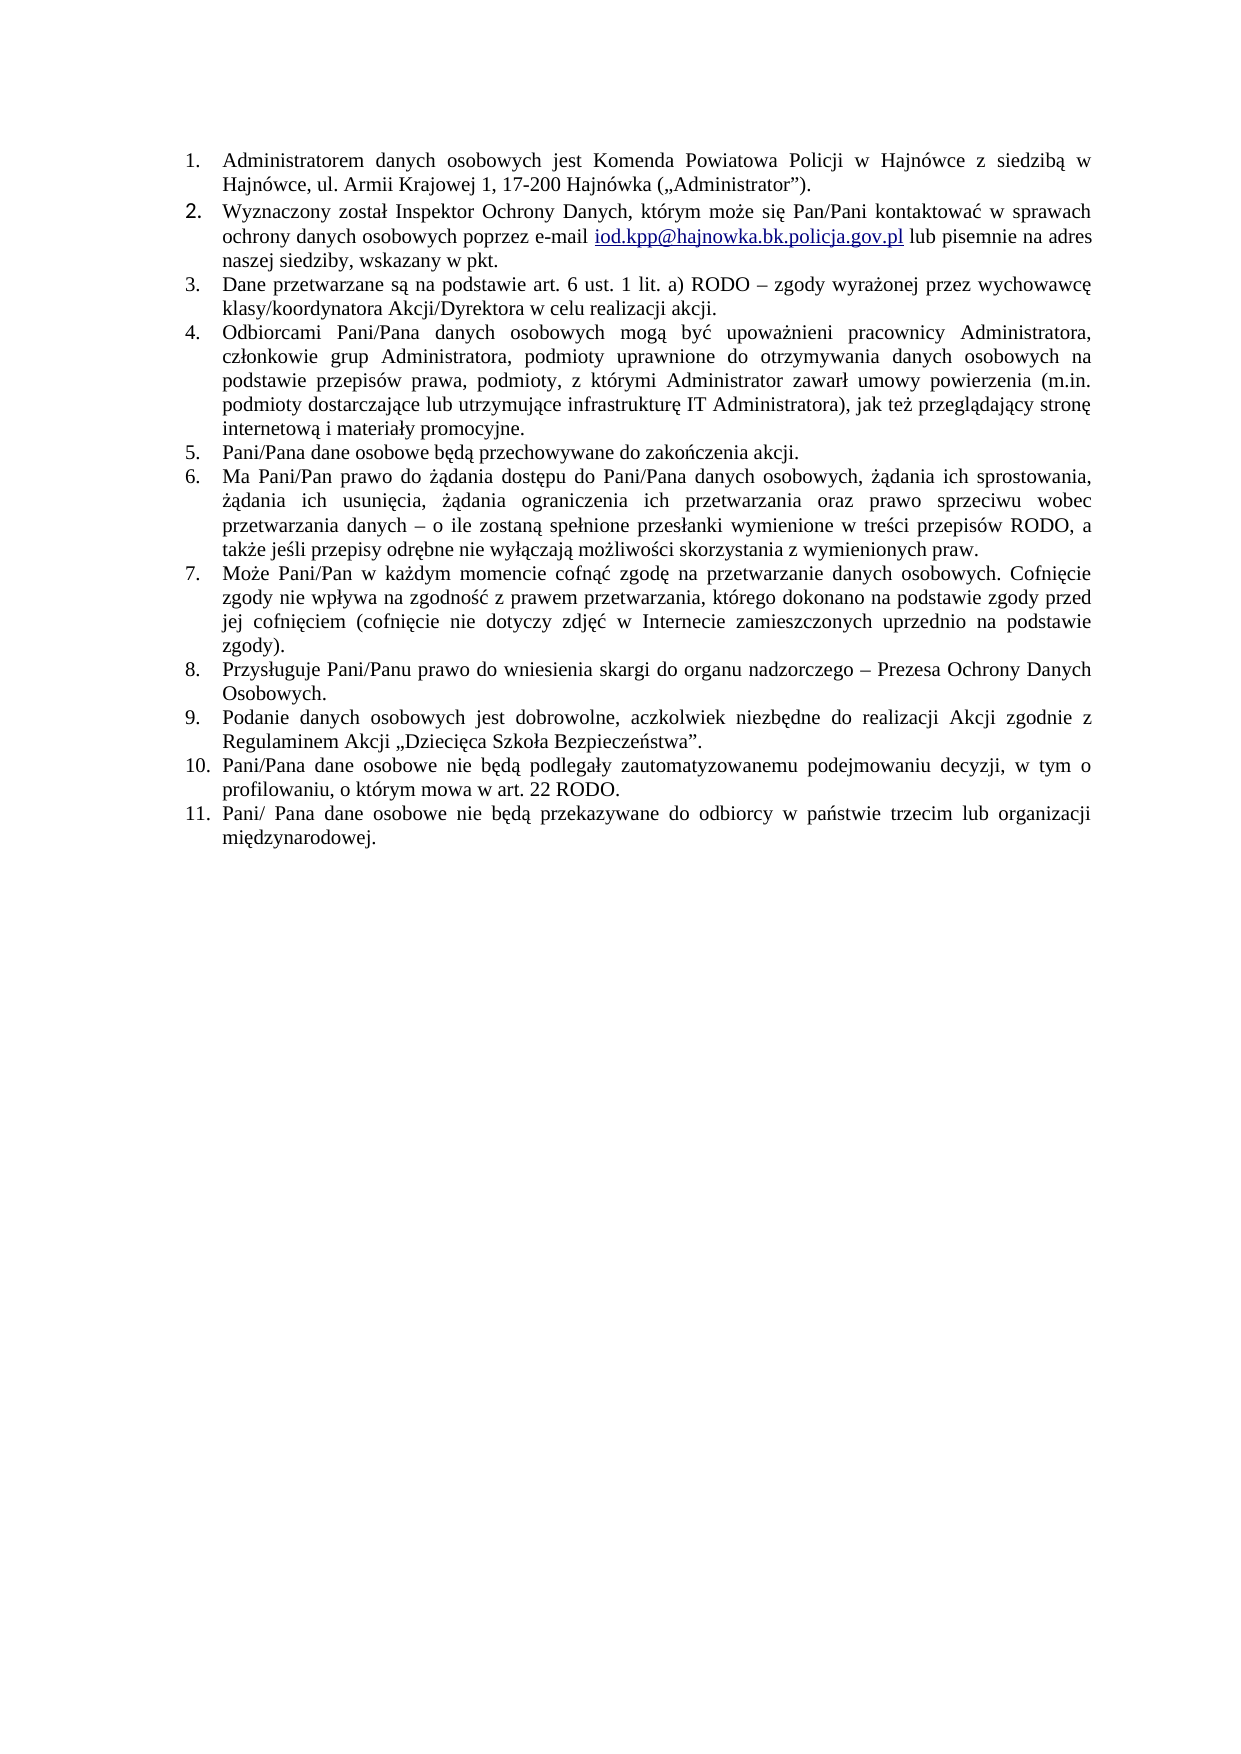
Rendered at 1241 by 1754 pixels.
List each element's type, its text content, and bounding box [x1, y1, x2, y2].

list Administratorem danych osobowych jest Komenda Powiatowa Policji w Hajnówce z siedzibą w Hajnówce, ul. Armii Krajowej 1, 17-200 Hajnówka („Administrator”). [185, 148, 1093, 196]
list Ma Pani/Pan prawo do żądania dostępu do Pani/Pana danych osobowych, żądania ich sprostowania, żądania ich usunięcia, żądania ograniczenia ich przetwarzania oraz prawo sprzeciwu wobec przetwarzania danych – o ile zostaną spełnione przesłanki wymienione w treści przepisów RODO, a także jeśli przepisy odrębne nie wyłączają możliwości skorzystania z wymienionych praw. [185, 464, 1093, 561]
list Podanie danych osobowych jest dobrowolne, aczkolwiek niezbędne do realizacji Akcji zgodnie z Regulaminem Akcji „Dziecięca Szkoła Bezpieczeństwa”. [185, 705, 1093, 753]
list Pani/Pana dane osobowe będą przechowywane do zakończenia akcji. [185, 440, 1093, 464]
list Odbiorcami Pani/Pana danych osobowych mogą być upoważnieni pracownicy Administratora, członkowie grup Administratora, podmioty uprawnione do otrzymywania danych osobowych na podstawie przepisów prawa, podmioty, z którymi Administrator zawarł umowy powierzenia (m.in. podmioty dostarczające lub utrzymujące infrastrukturę IT Administratora), jak też przeglądający stronę internetową i materiały promocyjne. [185, 320, 1093, 440]
list Pani/Pana dane osobowe nie będą podlegały zautomatyzowanemu podejmowaniu decyzji, w tym o profilowaniu, o którym mowa w art. 22 RODO. [185, 753, 1093, 801]
list Pani/ Pana dane osobowe nie będą przekazywane do odbiorcy w państwie trzecim lub organizacji międzynarodowej. [185, 801, 1093, 849]
list Może Pani/Pan w każdym momencie cofnąć zgodę na przetwarzanie danych osobowych. Cofnięcie zgody nie wpływa na zgodność z prawem przetwarzania, którego dokonano na podstawie zgody przed jej cofnięciem (cofnięcie nie dotyczy zdjęć w Internecie zamieszczonych uprzednio na podstawie zgody). [185, 561, 1093, 657]
list Dane przetwarzane są na podstawie art. 6 ust. 1 lit. a) RODO – zgody wyrażonej przez wychowawcę klasy/koordynatora Akcji/Dyrektora w celu realizacji akcji. [185, 272, 1093, 320]
list Wyznaczony został Inspektor Ochrony Danych, którym może się Pan/Pani kontaktować w sprawach ochrony danych osobowych poprzez e-mail iod.kpp@hajnowka.bk.policja.gov.pl lub pisemnie na adres naszej siedziby, wskazany w pkt. [185, 196, 1093, 272]
list Przysługuje Pani/Panu prawo do wniesienia skargi do organu nadzorczego – Prezesa Ochrony Danych Osobowych. [185, 657, 1093, 705]
